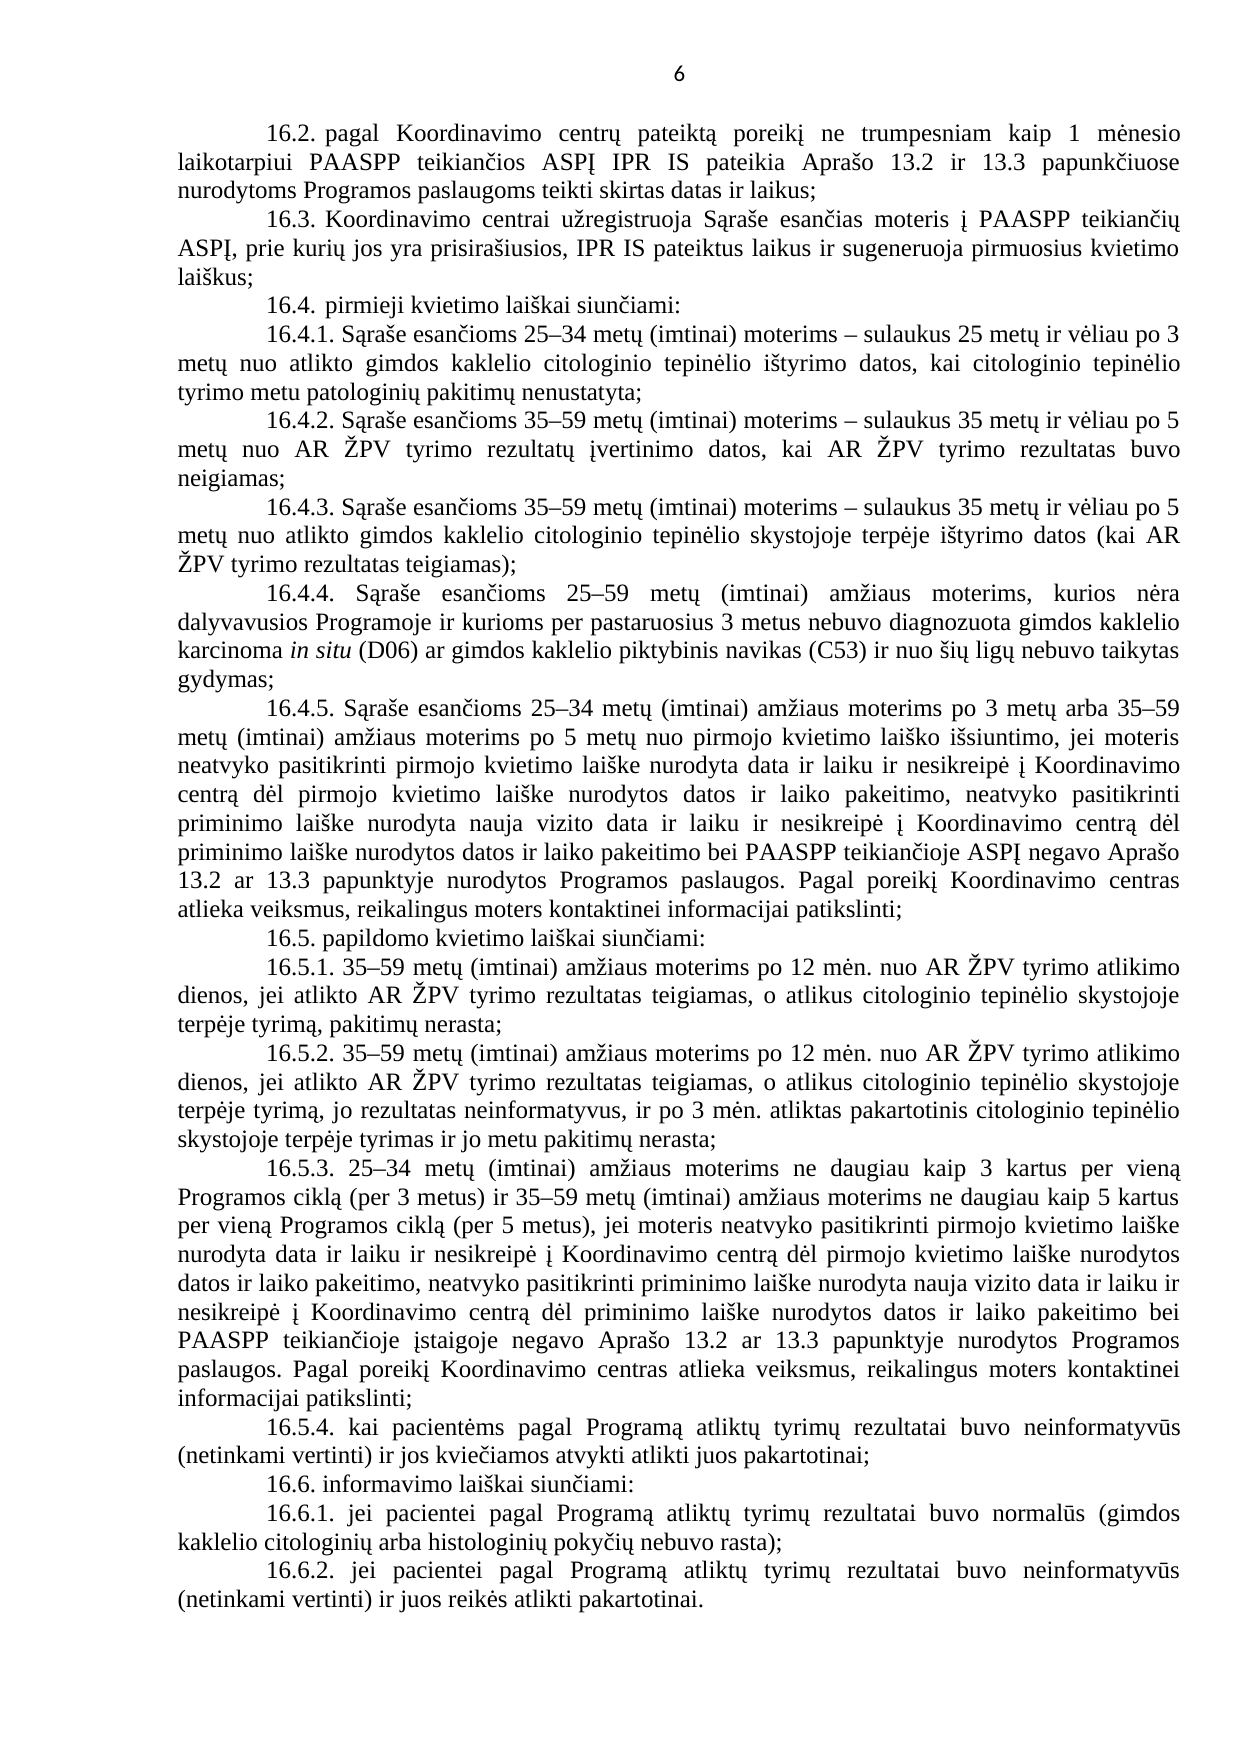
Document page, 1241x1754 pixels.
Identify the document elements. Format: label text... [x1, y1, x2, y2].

text 16.5.4. kai pacientėms pagal Programą atliktų tyrimų rezultatai buvo neinformatyvūs (netinkami vertinti) ir jos kviečiamos atvykti atlikti juos pakartotinai; [177, 1412, 1181, 1469]
text 16.4.1. Sąraše esančioms 25–34 metų (imtinai) moterims – sulaukus 25 metų ir vėliau po 3 metų nuo atlikto gimdos kaklelio citologinio tepinėlio ištyrimo datos, kai citologinio tepinėlio tyrimo metu patologinių pakitimų nenustatyta; [177, 319, 1181, 406]
text 16.6.1. jei pacientei pagal Programą atliktų tyrimų rezultatai buvo normalūs (gimdos kaklelio citologinių arba histologinių pokyčių nebuvo rasta); [177, 1498, 1181, 1556]
text 16.5.3. 25–34 metų (imtinai) amžiaus moterims ne daugiau kaip 3 kartus per vieną Programos ciklą (per 3 metus) ir 35–59 metų (imtinai) amžiaus moterims ne daugiau kaip 5 kartus per vieną Programos ciklą (per 5 metus), jei moteris neatvyko pasitikrinti pirmojo kvietimo laiške nurodyta data ir laiku ir nesikreipė į Koordinavimo centrą dėl pirmojo kvietimo laiške nurodytos datos ir laiko pakeitimo, neatvyko pasitikrinti priminimo laiške nurodyta nauja vizito data ir laiku ir nesikreipė į Koordinavimo centrą dėl priminimo laiške nurodytos datos ir laiko pakeitimo bei PAASPP teikiančioje įstaigoje negavo Aprašo 13.2 ar 13.3 papunktyje nurodytos Programos paslaugos. Pagal poreikį Koordinavimo centras atlieka veiksmus, reikalingus moters kontaktinei informacijai patikslinti; [177, 1153, 1181, 1412]
text 16.4.2. Sąraše esančioms 35–59 metų (imtinai) moterims – sulaukus 35 metų ir vėliau po 5 metų nuo AR ŽPV tyrimo rezultatų įvertinimo datos, kai AR ŽPV tyrimo rezultatas buvo neigiamas; [177, 406, 1181, 492]
text 16.2. pagal Koordinavimo centrų pateiktą poreikį ne trumpesniam kaip 1 mėnesio laikotarpiui PAASPP teikiančios ASPĮ IPR IS pateikia Aprašo 13.2 ir 13.3 papunkčiuose nurodytoms Programos paslaugoms teikti skirtas datas ir laikus; [177, 118, 1181, 204]
text 16.4. pirmieji kvietimo laiškai siunčiami: [177, 291, 1181, 319]
text 16.4.5. Sąraše esančioms 25–34 metų (imtinai) amžiaus moterims po 3 metų arba 35–59 metų (imtinai) amžiaus moterims po 5 metų nuo pirmojo kvietimo laiško išsiuntimo, jei moteris neatvyko pasitikrinti pirmojo kvietimo laiške nurodyta data ir laiku ir nesikreipė į Koordinavimo centrą dėl pirmojo kvietimo laiške nurodytos datos ir laiko pakeitimo, neatvyko pasitikrinti priminimo laiške nurodyta nauja vizito data ir laiku ir nesikreipė į Koordinavimo centrą dėl priminimo laiške nurodytos datos ir laiko pakeitimo bei PAASPP teikiančioje ASPĮ negavo Aprašo 13.2 ar 13.3 papunktyje nurodytos Programos paslaugos. Pagal poreikį Koordinavimo centras atlieka veiksmus, reikalingus moters kontaktinei informacijai patikslinti; [177, 693, 1181, 923]
text 16.4.4. Sąraše esančioms 25–59 metų (imtinai) amžiaus moterims, kurios nėra dalyvavusios Programoje ir kurioms per pastaruosius 3 metus nebuvo diagnozuota gimdos kaklelio karcinoma in situ (D06) ar gimdos kaklelio piktybinis navikas (C53) ir nuo šių ligų nebuvo taikytas gydymas; [177, 578, 1181, 693]
text 16.3. Koordinavimo centrai užregistruoja Sąraše esančias moteris į PAASPP teikiančių ASPĮ, prie kurių jos yra prisirašiusios, IPR IS pateiktus laikus ir sugeneruoja pirmuosius kvietimo laiškus; [177, 204, 1181, 291]
text 16.5.1. 35–59 metų (imtinai) amžiaus moterims po 12 mėn. nuo AR ŽPV tyrimo atlikimo dienos, jei atlikto AR ŽPV tyrimo rezultatas teigiamas, o atlikus citologinio tepinėlio skystojoje terpėje tyrimą, pakitimų nerasta; [177, 952, 1181, 1038]
text 16.6. informavimo laiškai siunčiami: [177, 1469, 1181, 1498]
text 16.6.2. jei pacientei pagal Programą atliktų tyrimų rezultatai buvo neinformatyvūs (netinkami vertinti) ir juos reikės atlikti pakartotinai. [177, 1556, 1181, 1613]
text 16.5. papildomo kvietimo laiškai siunčiami: [177, 923, 1181, 952]
text 16.5.2. 35–59 metų (imtinai) amžiaus moterims po 12 mėn. nuo AR ŽPV tyrimo atlikimo dienos, jei atlikto AR ŽPV tyrimo rezultatas teigiamas, o atlikus citologinio tepinėlio skystojoje terpėje tyrimą, jo rezultatas neinformatyvus, ir po 3 mėn. atliktas pakartotinis citologinio tepinėlio skystojoje terpėje tyrimas ir jo metu pakitimų nerasta; [177, 1038, 1181, 1153]
text 16.4.3. Sąraše esančioms 35–59 metų (imtinai) moterims – sulaukus 35 metų ir vėliau po 5 metų nuo atlikto gimdos kaklelio citologinio tepinėlio skystojoje terpėje ištyrimo datos (kai AR ŽPV tyrimo rezultatas teigiamas); [177, 492, 1181, 578]
